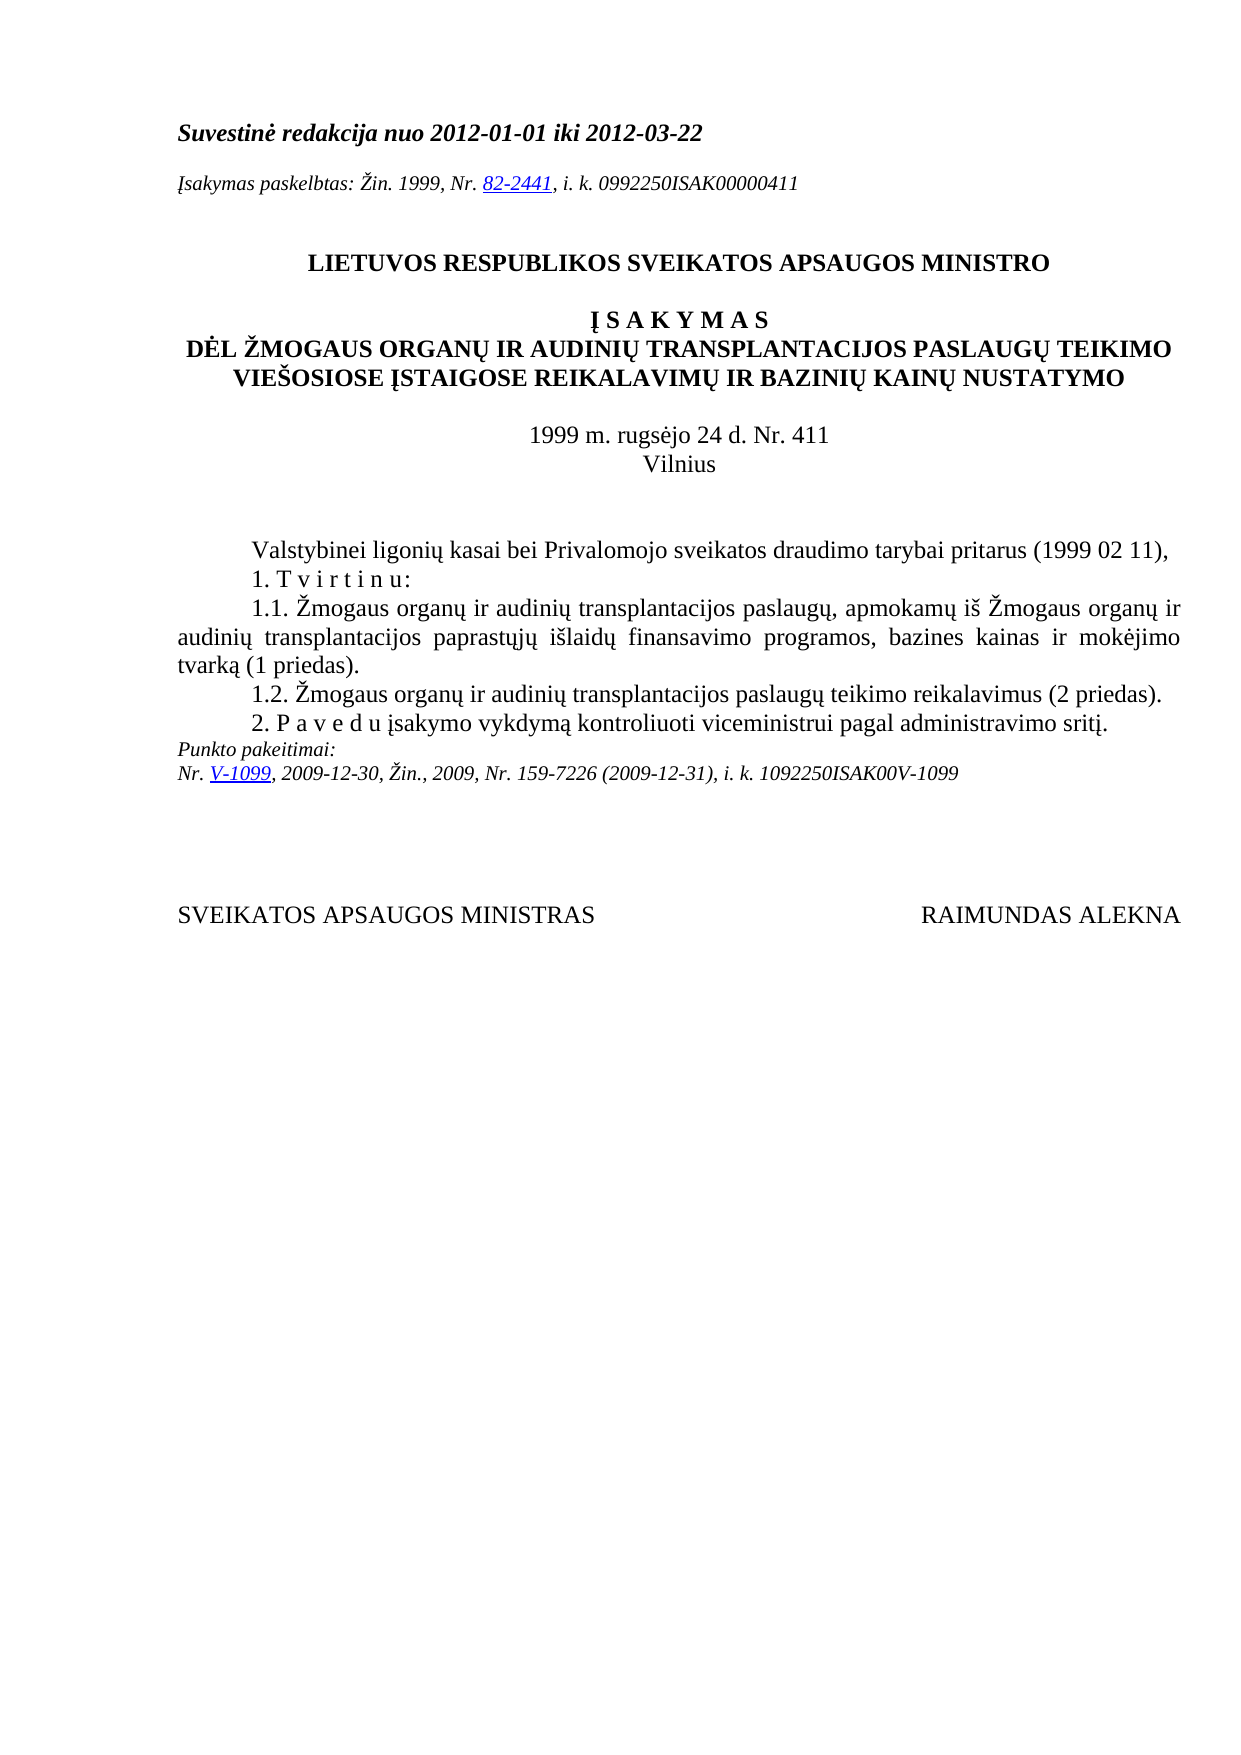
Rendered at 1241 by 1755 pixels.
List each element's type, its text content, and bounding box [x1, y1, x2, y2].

text 1.2. Žmogaus organų ir audinių transplantacijos paslaugų teikimo reikalavimus (2 priedas). [177, 679, 1181, 708]
text LIETUVOS RESPUBLIKOS SVEIKATOS APSAUGOS MINISTRO [177, 248, 1181, 277]
text Įsakymas paskelbtas: Žin. 1999, Nr. 82-2441, i. k. 0992250ISAK00000411 [177, 171, 1181, 195]
text Valstybinei ligonių kasai bei Privalomojo sveikatos draudimo tarybai pritarus (1999 02 11), [177, 535, 1181, 564]
text Punkto pakeitimai: [177, 737, 1181, 761]
text 1999 m. rugsėjo 24 d. Nr. 411 [177, 420, 1181, 449]
text Suvestinė redakcija nuo 2012-01-01 iki 2012-03-22 [177, 118, 1181, 147]
text DĖL ŽMOGAUS ORGANŲ IR AUDINIŲ TRANSPLANTACIJOS PASLAUGŲ TEIKIMO VIEŠOSIOSE ĮSTAIGOSE REIKALAVIMŲ IR BAZINIŲ KAINŲ NUSTATYMO [177, 334, 1181, 392]
text 1.1. Žmogaus organų ir audinių transplantacijos paslaugų, apmokamų iš Žmogaus organų ir audinių transplantacijos paprastųjų išlaidų finansavimo programos, bazines kainas ir mokėjimo tvarką (1 priedas). [177, 593, 1181, 679]
text Vilnius [177, 449, 1181, 478]
text Nr. V-1099, 2009-12-30, Žin., 2009, Nr. 159-7226 (2009-12-31), i. k. 1092250ISAK00V-1099 [177, 761, 1181, 785]
text 1. Tvirtinu: [177, 564, 1181, 593]
text SVEIKATOS APSAUGOS Ministras Raimundas Alekna [177, 900, 1181, 928]
text 2. P a v e d u įsakymo vykdymą kontroliuoti viceministrui pagal administravimo sritį. [177, 708, 1181, 737]
text Į S A K Y M A S [177, 305, 1181, 334]
